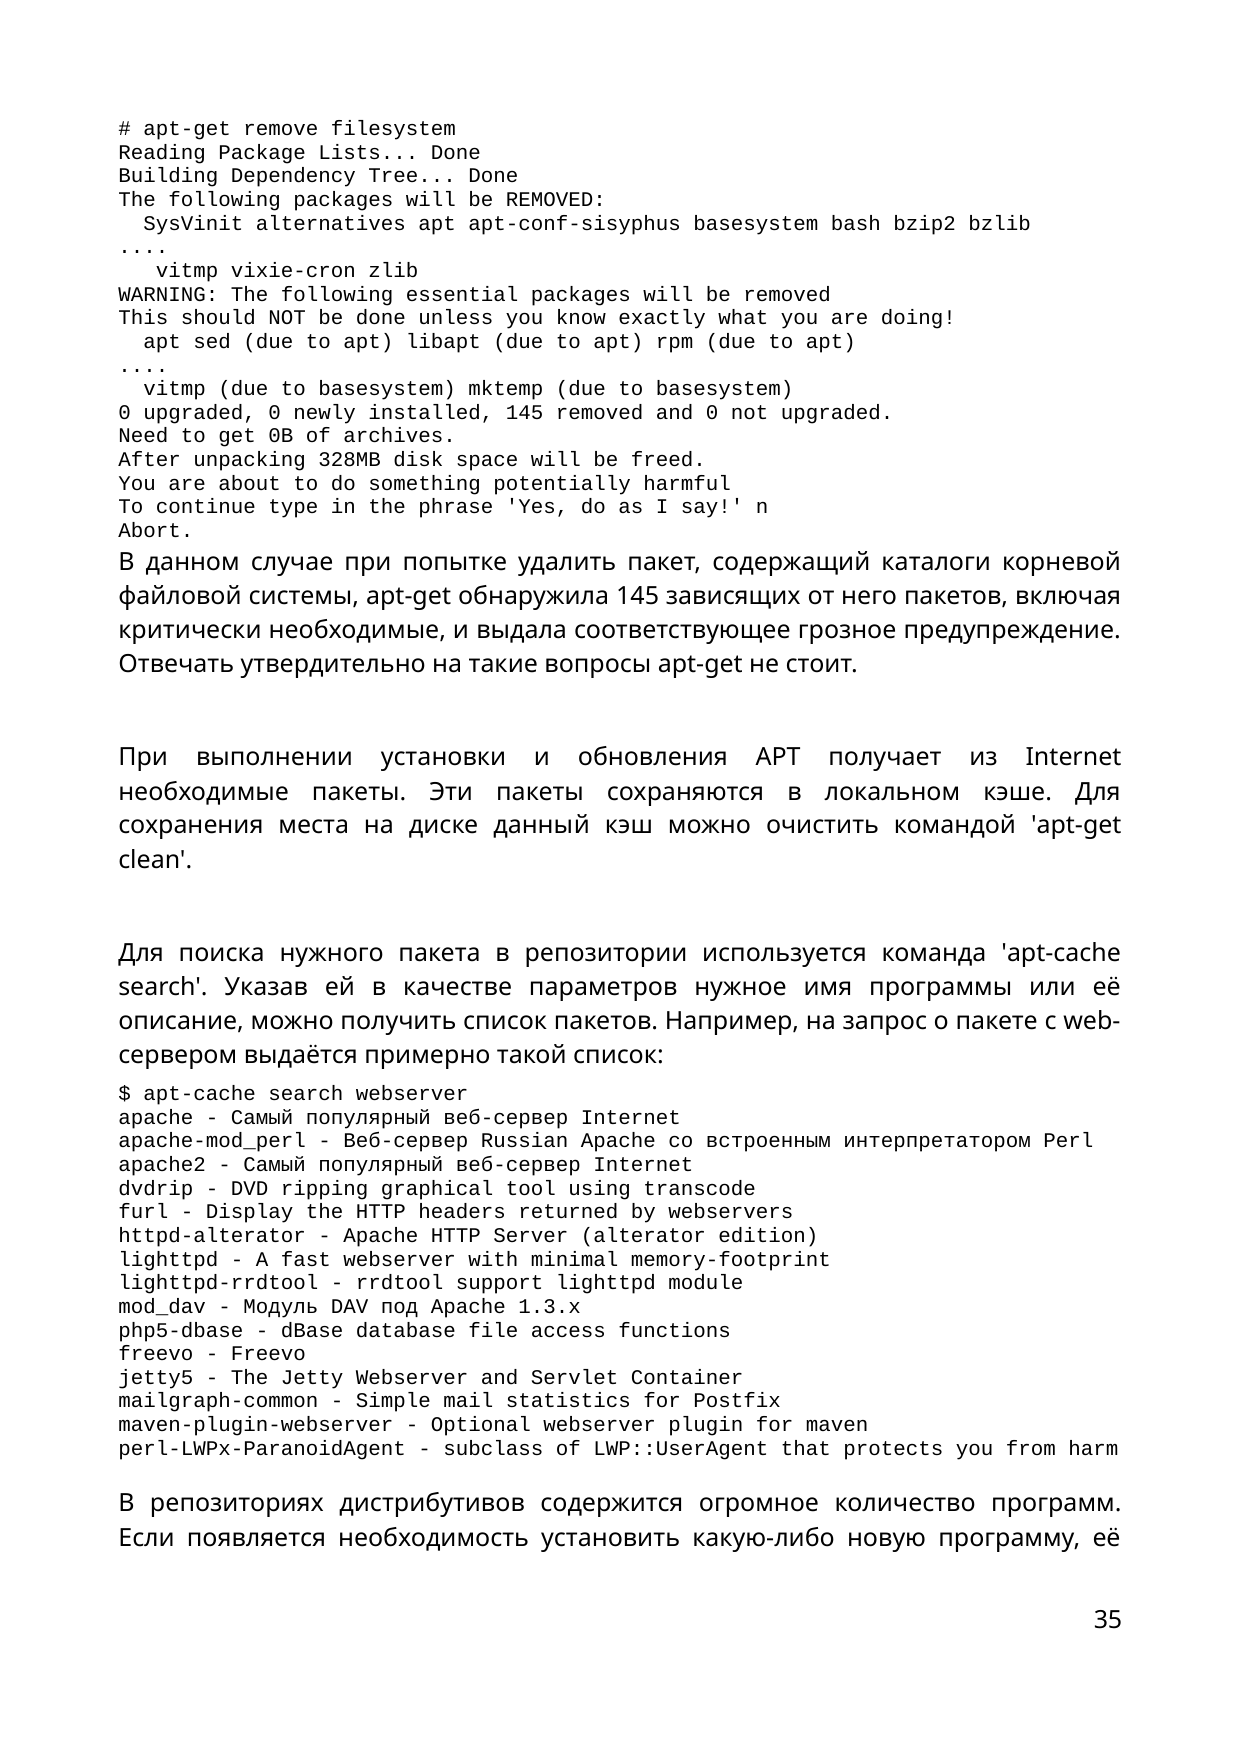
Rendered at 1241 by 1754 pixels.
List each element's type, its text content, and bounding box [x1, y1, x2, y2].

text 0 upgraded, 0 newly installed, 145 removed and 0 not upgraded. [118, 402, 1122, 426]
text freevo - Freevo [118, 1343, 1122, 1367]
text # apt-get remove filesystem [118, 118, 1122, 142]
text lighttpd-rrdtool - rrdtool support lighttpd module [118, 1272, 1122, 1296]
text apache-mod_perl - Веб-сервер Russian Apache со встроенным интерпретатором Perl [118, 1130, 1122, 1154]
text Для поиска нужного пакета в репозитории используется команда 'apt-cache search'. Указав ей в качестве параметров нужное имя программы или её описание, можно получить список пакетов. Например, на запрос о пакете с web-сервером выдаётся примерно такой список: [118, 934, 1122, 1071]
text $ apt-cache search webserver [118, 1083, 1122, 1107]
text apt sed (due to apt) libapt (due to apt) rpm (due to apt) [118, 331, 1122, 354]
text After unpacking 328MB disk space will be freed. [118, 449, 1122, 473]
text При выполнении установки и обновления APT получает из Internet необходимые пакеты. Эти пакеты сохраняются в локальном кэше. Для сохранения места на диске данный кэш можно очистить командой 'apt-get clean'. [118, 739, 1122, 875]
text apache2 - Самый популярный веб-сервер Internet [118, 1154, 1122, 1178]
text dvdrip - DVD ripping graphical tool using transcode [118, 1178, 1122, 1201]
text vitmp vixie-cron zlib [118, 260, 1122, 284]
text Need to get 0B of archives. [118, 426, 1122, 449]
text vitmp (due to basesystem) mktemp (due to basesystem) [118, 378, 1122, 402]
text apache - Самый популярный веб-сервер Internet [118, 1107, 1122, 1130]
text maven-plugin-webserver - Optional webserver plugin for maven [118, 1414, 1122, 1438]
text furl - Display the HTTP headers returned by webservers [118, 1201, 1122, 1225]
text Abort. [118, 520, 1122, 544]
text В данном случае при попытке удалить пакет, содержащий каталоги корневой файловой системы, apt-get обнаружила 145 зависящих от него пакетов, включая критически необходимые, и выдала соответствующее грозное предупреждение. Отвечать утвердительно на такие вопросы apt-get не стоит. [118, 544, 1122, 680]
text В репозиториях дистрибутивов содержится огромное количество программ. Если появляется необходимость установить какую-либо новую программу, её [118, 1485, 1122, 1553]
text jetty5 - The Jetty Webserver and Servlet Container [118, 1367, 1122, 1391]
text SysVinit alternatives apt apt-conf-sisyphus basesystem bash bzip2 bzlib [118, 213, 1122, 236]
text perl-LWPx-ParanoidAgent - subclass of LWP::UserAgent that protects you from harm [118, 1438, 1122, 1461]
text WARNING: The following essential packages will be removed [118, 284, 1122, 307]
text The following packages will be REMOVED: [118, 189, 1122, 213]
text .... [118, 354, 1122, 378]
text httpd-alterator - Apache HTTP Server (alterator edition) [118, 1225, 1122, 1249]
text Building Dependency Tree... Done [118, 165, 1122, 189]
text This should NOT be done unless you know exactly what you are doing! [118, 307, 1122, 331]
text mod_dav - Модуль DAV под Apache 1.3.x [118, 1296, 1122, 1319]
text Reading Package Lists... Done [118, 142, 1122, 165]
text mailgraph-common - Simple mail statistics for Postfix [118, 1391, 1122, 1414]
text php5-dbase - dBase database file access functions [118, 1319, 1122, 1343]
text lighttpd - A fast webserver with minimal memory-footprint [118, 1249, 1122, 1272]
text .... [118, 236, 1122, 260]
text You are about to do something potentially harmful [118, 473, 1122, 496]
text To continue type in the phrase 'Yes, do as I say!' n [118, 496, 1122, 520]
